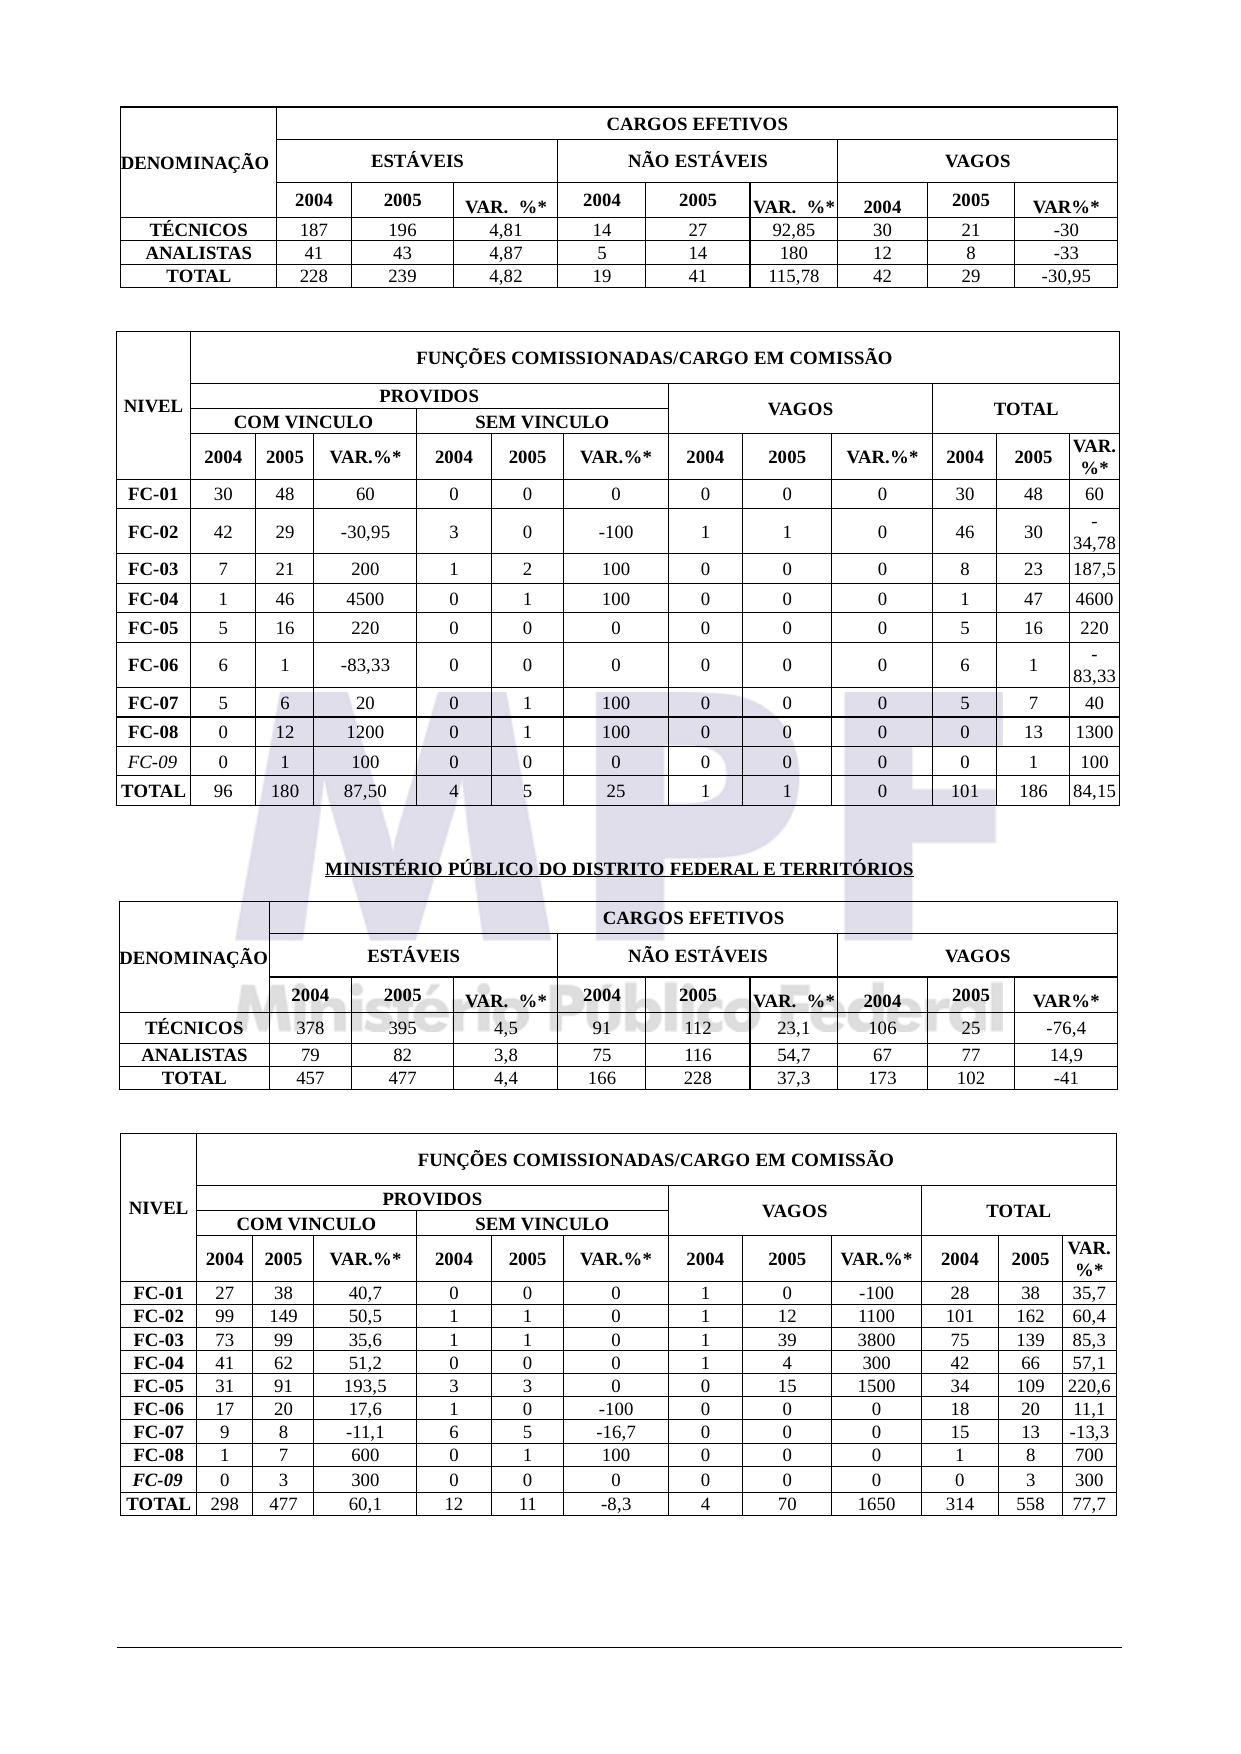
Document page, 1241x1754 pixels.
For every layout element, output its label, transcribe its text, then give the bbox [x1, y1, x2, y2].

table_cell 0 [197, 1467, 252, 1492]
table_cell VAR. %* [454, 978, 557, 1012]
table_cell -100 [832, 1282, 921, 1304]
table_cell 220 [314, 613, 416, 642]
table_cell 1 [669, 509, 742, 553]
table_cell 3,8 [454, 1044, 557, 1066]
table_cell 11 [492, 1493, 563, 1515]
table_cell 0 [492, 747, 563, 775]
table_cell FC-08 [121, 1444, 196, 1466]
table_cell 139 [999, 1328, 1062, 1350]
table_cell 15 [922, 1420, 998, 1442]
table_cell 101 [922, 1305, 998, 1327]
table_cell 173 [838, 1067, 927, 1089]
table_cell 0 [832, 584, 932, 612]
table_cell 38 [999, 1282, 1062, 1304]
table_cell 5 [558, 241, 645, 263]
table_cell 16 [256, 613, 313, 642]
table_cell FC-07 [117, 688, 190, 716]
table_cell 4,82 [454, 265, 557, 287]
table_cell 2005 [352, 183, 453, 217]
table_cell 0 [669, 1467, 742, 1492]
table_cell 0 [669, 718, 742, 746]
table_cell 4 [669, 1493, 742, 1515]
table_cell 0 [417, 613, 491, 642]
table_cell 1 [492, 1328, 563, 1350]
table_cell 1 [669, 1328, 742, 1350]
table_cell 187 [277, 218, 351, 240]
table_cell 5 [191, 688, 255, 716]
table_cell -100 [564, 1397, 668, 1419]
table_cell 0 [832, 1467, 921, 1492]
table_cell 0 [564, 480, 668, 508]
table_cell TOTAL [121, 1493, 196, 1515]
table_cell 70 [743, 1493, 831, 1515]
table_cell 75 [558, 1044, 645, 1066]
table_cell 1 [492, 1305, 563, 1327]
table_cell ESTÁVEIS [277, 140, 557, 182]
table_cell 46 [933, 509, 996, 553]
table_cell 41 [277, 241, 351, 263]
table_cell 0 [417, 643, 491, 687]
table_cell 193,5 [314, 1374, 416, 1396]
table_cell 115,78 [751, 265, 837, 287]
table_cell 2004 [270, 978, 351, 1012]
table_cell 2005 [492, 1236, 563, 1281]
table_cell 2005 [492, 434, 563, 478]
table_cell 62 [253, 1351, 313, 1373]
table_header FUNÇÕES COMISSIONADAS/CARGO EM COMISSÃO [197, 1134, 1116, 1185]
table_cell 166 [558, 1067, 645, 1089]
table_cell 38 [253, 1282, 313, 1304]
table_cell 28 [922, 1282, 998, 1304]
table_cell 17,6 [314, 1397, 416, 1419]
table_cell 0 [743, 1397, 831, 1419]
table_cell 1 [669, 1305, 742, 1327]
table_cell 8 [253, 1420, 313, 1442]
table_cell 5 [933, 688, 996, 716]
table_cell 48 [997, 480, 1069, 508]
table_cell 1100 [832, 1305, 921, 1327]
table_header CARGOS EFETIVOS [277, 108, 1117, 138]
table_cell 300 [832, 1351, 921, 1373]
table_cell 700 [1063, 1444, 1116, 1466]
table_cell 0 [564, 1374, 668, 1396]
table_cell 75 [922, 1328, 998, 1350]
text MINISTÉRIO PÚBLICO DO DISTRITO FEDERAL E TERRITÓRIOS [117, 857, 1122, 879]
table_cell 79 [270, 1044, 351, 1066]
table_cell 40,7 [314, 1282, 416, 1304]
table_cell TOTAL [922, 1186, 1116, 1235]
table_cell 14 [558, 218, 645, 240]
table_cell ANALISTAS [120, 1044, 269, 1066]
table_cell 2005 [646, 183, 749, 217]
table_cell VAR.%* [1070, 434, 1119, 478]
table_cell 9 [197, 1420, 252, 1442]
table_cell 2005 [743, 434, 831, 478]
table_cell 30 [191, 480, 255, 508]
table_cell VAR.%* [314, 1236, 416, 1281]
table_header DENOMINAÇÃO [121, 108, 276, 217]
table_cell -16,7 [564, 1420, 668, 1442]
table_cell VAR.%* [832, 1236, 921, 1281]
table_cell 0 [832, 480, 932, 508]
table_cell 16 [997, 613, 1069, 642]
table_cell 0 [191, 718, 255, 746]
table_cell 0 [564, 1305, 668, 1327]
table_cell 23,1 [751, 1013, 837, 1042]
table_cell VAR. %* [751, 183, 837, 217]
table_cell 0 [564, 1282, 668, 1304]
table_cell 42 [838, 265, 927, 287]
table_cell 102 [928, 1067, 1014, 1089]
table_cell TOTAL [933, 384, 1119, 433]
table_cell VAGOS [838, 934, 1117, 976]
table_cell VAGOS [669, 1186, 921, 1235]
table_cell 1 [922, 1444, 998, 1466]
table_cell 4600 [1070, 584, 1119, 612]
table_cell 7 [997, 688, 1069, 716]
table_cell 100 [564, 554, 668, 583]
table_cell FC-02 [121, 1305, 196, 1327]
table_cell ESTÁVEIS [270, 934, 557, 976]
table_cell 186 [997, 776, 1069, 805]
table_cell 99 [197, 1305, 252, 1327]
table_cell -8,3 [564, 1493, 668, 1515]
table_cell TOTAL [117, 776, 190, 805]
table_cell FC-06 [117, 643, 190, 687]
table_cell 0 [743, 1444, 831, 1466]
table_cell 109 [999, 1374, 1062, 1396]
table_cell 0 [832, 1444, 921, 1466]
table_cell 0 [492, 1397, 563, 1419]
table_cell 8 [999, 1444, 1062, 1466]
table_cell 17 [197, 1397, 252, 1419]
table_cell 0 [417, 1351, 491, 1373]
table_cell 0 [743, 584, 831, 612]
table_cell 60 [1070, 480, 1119, 508]
table_cell 21 [928, 218, 1014, 240]
table_cell 0 [492, 613, 563, 642]
table_cell 92,85 [751, 218, 837, 240]
table_cell 0 [417, 718, 491, 746]
table_cell 100 [564, 584, 668, 612]
table_cell 2004 [277, 183, 351, 217]
table_cell 1300 [1070, 718, 1119, 746]
table_cell 0 [933, 747, 996, 775]
table_cell 77 [928, 1044, 1014, 1066]
table_cell FC-03 [121, 1328, 196, 1350]
table_header FUNÇÕES COMISSIONADAS/CARGO EM COMISSÃO [191, 332, 1119, 383]
table_cell 8 [928, 241, 1014, 263]
table_cell 0 [832, 747, 932, 775]
table_cell 5 [191, 613, 255, 642]
table_cell 558 [999, 1493, 1062, 1515]
table_cell TOTAL [121, 265, 276, 287]
table_cell 7 [191, 554, 255, 583]
table_cell 116 [646, 1044, 749, 1066]
table_cell 19 [558, 265, 645, 287]
table_cell VAGOS [669, 384, 932, 433]
table_cell 0 [743, 480, 831, 508]
table_cell 0 [832, 1397, 921, 1419]
table_cell COM VINCULO [197, 1211, 416, 1235]
table_cell 112 [646, 1013, 749, 1042]
table_cell 35,6 [314, 1328, 416, 1350]
table_cell 0 [743, 1282, 831, 1304]
table_cell 34 [922, 1374, 998, 1396]
table_cell 2004 [838, 183, 927, 217]
table_cell 0 [417, 688, 491, 716]
table_cell VAR.%* [832, 434, 932, 478]
table_cell 3 [417, 1374, 491, 1396]
table_cell 0 [564, 1351, 668, 1373]
table_cell 0 [417, 480, 491, 508]
table_cell 3 [417, 509, 491, 553]
table_cell 5 [933, 613, 996, 642]
table_cell 96 [191, 776, 255, 805]
table_cell 0 [669, 1397, 742, 1419]
table_cell 0 [492, 480, 563, 508]
table_cell FC-09 [121, 1467, 196, 1492]
table_cell 1200 [314, 718, 416, 746]
table_cell 0 [417, 1282, 491, 1304]
table_cell 12 [838, 241, 927, 263]
table_cell 4 [743, 1351, 831, 1373]
table_cell FC-04 [121, 1351, 196, 1373]
table_cell 0 [933, 718, 996, 746]
table_cell 99 [253, 1328, 313, 1350]
table_cell 42 [922, 1351, 998, 1373]
table_cell 60 [314, 480, 416, 508]
table_cell 30 [997, 509, 1069, 553]
table_cell 1500 [832, 1374, 921, 1396]
table_cell 2005 [928, 183, 1014, 217]
table_cell FC-05 [117, 613, 190, 642]
table_cell 0 [669, 584, 742, 612]
table_cell 106 [838, 1013, 927, 1042]
table_cell 35,7 [1063, 1282, 1116, 1304]
table_cell PROVIDOS [197, 1186, 668, 1210]
table_cell SEM VINCULO [417, 1211, 668, 1235]
table_cell 180 [751, 241, 837, 263]
table_cell VAR. %* [454, 183, 557, 217]
table_cell 0 [922, 1467, 998, 1492]
table_cell 0 [743, 688, 831, 716]
table_cell 2005 [999, 1236, 1062, 1281]
table_cell -11,1 [314, 1420, 416, 1442]
table_cell 91 [253, 1374, 313, 1396]
table_cell 30 [933, 480, 996, 508]
table_cell 0 [417, 747, 491, 775]
table_cell 4,87 [454, 241, 557, 263]
table_cell 27 [197, 1282, 252, 1304]
table_cell 13 [997, 718, 1069, 746]
table_cell 100 [564, 1444, 668, 1466]
table_cell 12 [256, 718, 313, 746]
table_cell 0 [669, 1444, 742, 1466]
table_cell 300 [1063, 1467, 1116, 1492]
table_cell 25 [564, 776, 668, 805]
table_cell 29 [256, 509, 313, 553]
table_cell 25 [928, 1013, 1014, 1042]
table_cell FC-04 [117, 584, 190, 612]
table_cell VAR. %* [751, 978, 837, 1012]
table_cell 43 [352, 241, 453, 263]
table_cell 395 [352, 1013, 453, 1042]
table_cell 41 [197, 1351, 252, 1373]
table_cell 7 [253, 1444, 313, 1466]
table_cell -83,33 [1070, 643, 1119, 687]
picture [235, 879, 1004, 901]
table_cell 23 [997, 554, 1069, 583]
table_cell FC-01 [121, 1282, 196, 1304]
table_cell 220 [1070, 613, 1119, 642]
table_cell 101 [933, 776, 996, 805]
table_cell -30 [1015, 218, 1117, 240]
table_cell 3 [253, 1467, 313, 1492]
table_cell FC-02 [117, 509, 190, 553]
table_header NIVEL [117, 332, 190, 478]
table_cell 40 [1070, 688, 1119, 716]
table_cell 1 [417, 1397, 491, 1419]
table_cell 85,3 [1063, 1328, 1116, 1350]
table_cell 0 [832, 776, 932, 805]
table_cell 54,7 [751, 1044, 837, 1066]
table_cell 1650 [832, 1493, 921, 1515]
table_cell 2 [492, 554, 563, 583]
table_cell 0 [564, 1328, 668, 1350]
table_header NIVEL [121, 1134, 196, 1281]
table_cell FC-05 [121, 1374, 196, 1396]
table_cell 20 [999, 1397, 1062, 1419]
table_cell 0 [564, 1467, 668, 1492]
table_cell FC-03 [117, 554, 190, 583]
table_cell VAR.%* [1063, 1236, 1116, 1281]
table_cell 1 [669, 776, 742, 805]
table_cell 5 [492, 776, 563, 805]
table_cell 0 [564, 643, 668, 687]
table_cell 31 [197, 1374, 252, 1396]
picture [235, 806, 1004, 857]
table_cell 0 [191, 747, 255, 775]
table_cell 37,3 [751, 1067, 837, 1089]
table_cell 0 [492, 1467, 563, 1492]
table_cell 4,81 [454, 218, 557, 240]
table_cell 60,4 [1063, 1305, 1116, 1327]
table_cell 228 [277, 265, 351, 287]
table_cell VAGOS [838, 140, 1117, 182]
table_cell 300 [314, 1467, 416, 1492]
table_cell 3 [999, 1467, 1062, 1492]
table_cell 18 [922, 1397, 998, 1419]
table_cell 1 [743, 776, 831, 805]
table_cell 14 [646, 241, 749, 263]
table_cell 15 [743, 1374, 831, 1396]
table_cell 0 [669, 554, 742, 583]
table_cell 5 [492, 1420, 563, 1442]
table_cell FC-09 [117, 747, 190, 775]
table_cell 29 [928, 265, 1014, 287]
table_cell 1 [933, 584, 996, 612]
table_cell 11,1 [1063, 1397, 1116, 1419]
table_cell 1 [669, 1351, 742, 1373]
table_cell 48 [256, 480, 313, 508]
table_cell 180 [256, 776, 313, 805]
table_cell 1 [256, 747, 313, 775]
table_cell 0 [669, 643, 742, 687]
table_cell 0 [417, 1444, 491, 1466]
table_cell 4,5 [454, 1013, 557, 1042]
table_cell 0 [832, 613, 932, 642]
table_cell 1 [417, 1305, 491, 1327]
table_cell 298 [197, 1493, 252, 1515]
table_cell 4500 [314, 584, 416, 612]
table_cell 12 [743, 1305, 831, 1327]
table_cell ANALISTAS [121, 241, 276, 263]
table_cell 3 [492, 1374, 563, 1396]
table_cell 0 [417, 1467, 491, 1492]
table_cell FC-01 [117, 480, 190, 508]
table_cell 3800 [832, 1328, 921, 1350]
table_cell 1 [492, 1444, 563, 1466]
table_header CARGOS EFETIVOS [270, 902, 1117, 933]
table_cell 200 [314, 554, 416, 583]
table_cell VAR.%* [314, 434, 416, 478]
table_cell 0 [832, 554, 932, 583]
table_cell VAR%* [1015, 978, 1117, 1012]
table_cell 477 [352, 1067, 453, 1089]
table_cell 1 [197, 1444, 252, 1466]
table_cell 2004 [933, 434, 996, 478]
table_cell 20 [314, 688, 416, 716]
table_cell 314 [922, 1493, 998, 1515]
table_cell 0 [417, 584, 491, 612]
table_cell 47 [997, 584, 1069, 612]
table_cell 0 [669, 1374, 742, 1396]
table_cell TÉCNICOS [121, 218, 276, 240]
table_cell 87,50 [314, 776, 416, 805]
table_cell 2004 [417, 1236, 491, 1281]
table_cell 14,9 [1015, 1044, 1117, 1066]
table_cell COM VINCULO [191, 409, 416, 433]
table_cell 6 [256, 688, 313, 716]
table_cell 196 [352, 218, 453, 240]
table_cell 12 [417, 1493, 491, 1515]
table_cell 30 [838, 218, 927, 240]
table_cell 2004 [191, 434, 255, 478]
table_cell 4,4 [454, 1067, 557, 1089]
table_cell 1 [492, 718, 563, 746]
table_cell 0 [743, 718, 831, 746]
table_cell 84,15 [1070, 776, 1119, 805]
table_cell 0 [743, 1467, 831, 1492]
table_cell 0 [669, 613, 742, 642]
table_cell TOTAL [120, 1067, 269, 1089]
table_cell 4 [417, 776, 491, 805]
table_cell 60,1 [314, 1493, 416, 1515]
table_cell VAR%* [1015, 183, 1117, 217]
table_cell 0 [669, 747, 742, 775]
table_cell 0 [743, 613, 831, 642]
table_cell 0 [492, 509, 563, 553]
table_cell 8 [933, 554, 996, 583]
table_cell -13,3 [1063, 1420, 1116, 1442]
table_cell 239 [352, 265, 453, 287]
table_cell 0 [564, 613, 668, 642]
table_cell 228 [646, 1067, 749, 1089]
table_cell VAR.%* [564, 1236, 668, 1281]
table_cell 2005 [743, 1236, 831, 1281]
table_cell 477 [253, 1493, 313, 1515]
table_cell 600 [314, 1444, 416, 1466]
table_cell 162 [999, 1305, 1062, 1327]
table_cell 1 [492, 584, 563, 612]
table_cell 2005 [352, 978, 453, 1012]
table_cell 0 [669, 1420, 742, 1442]
table_cell 2004 [838, 978, 927, 1012]
table_cell -76,4 [1015, 1013, 1117, 1042]
table_cell 2004 [669, 1236, 742, 1281]
table_cell 0 [492, 643, 563, 687]
table_cell 2004 [558, 183, 645, 217]
table_cell 2004 [922, 1236, 998, 1281]
table_cell 57,1 [1063, 1351, 1116, 1373]
table_cell 66 [999, 1351, 1062, 1373]
table_cell 6 [191, 643, 255, 687]
table_cell 1 [669, 1282, 742, 1304]
table_cell 46 [256, 584, 313, 612]
table_cell 100 [564, 688, 668, 716]
table_header DENOMINAÇÃO [120, 902, 269, 1012]
table_cell 41 [646, 265, 749, 287]
table_cell 1 [417, 554, 491, 583]
table_cell 91 [558, 1013, 645, 1042]
table_cell 2005 [928, 978, 1014, 1012]
table_cell 0 [832, 718, 932, 746]
table_cell 2005 [646, 978, 749, 1012]
table_cell 42 [191, 509, 255, 553]
table_cell NÃO ESTÁVEIS [558, 934, 837, 976]
table_cell 20 [253, 1397, 313, 1419]
table_cell 50,5 [314, 1305, 416, 1327]
table_cell 1 [492, 688, 563, 716]
table_cell 21 [256, 554, 313, 583]
table_cell 0 [564, 747, 668, 775]
table_cell 0 [832, 1420, 921, 1442]
table_cell 2005 [253, 1236, 313, 1281]
table_cell -83,33 [314, 643, 416, 687]
table_cell 100 [314, 747, 416, 775]
table_cell 6 [933, 643, 996, 687]
table_cell 1 [256, 643, 313, 687]
table_cell -30,95 [314, 509, 416, 553]
table_cell 100 [564, 718, 668, 746]
table_cell 187,5 [1070, 554, 1119, 583]
table_cell 1 [743, 509, 831, 553]
table_cell 0 [669, 480, 742, 508]
table_cell 1 [191, 584, 255, 612]
table_cell 73 [197, 1328, 252, 1350]
table_cell -33 [1015, 241, 1117, 263]
table_cell 2004 [417, 434, 491, 478]
table_cell 0 [743, 643, 831, 687]
table_cell 220,6 [1063, 1374, 1116, 1396]
table_cell 100 [1070, 747, 1119, 775]
table_cell 0 [669, 688, 742, 716]
table_cell 0 [832, 509, 932, 553]
table_cell 1 [417, 1328, 491, 1350]
table_cell 0 [832, 688, 932, 716]
table_cell 0 [492, 1351, 563, 1373]
table_cell -100 [564, 509, 668, 553]
table_cell 27 [646, 218, 749, 240]
table_cell 149 [253, 1305, 313, 1327]
table_cell PROVIDOS [191, 384, 668, 408]
table_cell 2004 [558, 978, 645, 1012]
table_cell 1 [997, 747, 1069, 775]
table_cell TÉCNICOS [120, 1013, 269, 1042]
table_cell -30,95 [1015, 265, 1117, 287]
table_cell 51,2 [314, 1351, 416, 1373]
table_cell 0 [743, 554, 831, 583]
table_cell 2005 [997, 434, 1069, 478]
table_cell 0 [492, 1282, 563, 1304]
table_cell 0 [743, 1420, 831, 1442]
table_cell -41 [1015, 1067, 1117, 1089]
table_cell -34,78 [1070, 509, 1119, 553]
table_cell VAR.%* [564, 434, 668, 478]
table_cell FC-07 [121, 1420, 196, 1442]
table_cell NÃO ESTÁVEIS [558, 140, 837, 182]
table_cell 77,7 [1063, 1493, 1116, 1515]
table_cell FC-06 [121, 1397, 196, 1419]
table_cell 6 [417, 1420, 491, 1442]
table_cell 39 [743, 1328, 831, 1350]
table_cell 2004 [669, 434, 742, 478]
table_cell 0 [743, 747, 831, 775]
table_cell 2004 [197, 1236, 252, 1281]
table_cell 82 [352, 1044, 453, 1066]
table_cell FC-08 [117, 718, 190, 746]
table_cell 0 [832, 643, 932, 687]
table_cell 378 [270, 1013, 351, 1042]
table_cell 457 [270, 1067, 351, 1089]
table_cell SEM VINCULO [417, 409, 668, 433]
table_cell 2005 [256, 434, 313, 478]
table_cell 13 [999, 1420, 1062, 1442]
table_cell 1 [997, 643, 1069, 687]
table_cell 67 [838, 1044, 927, 1066]
